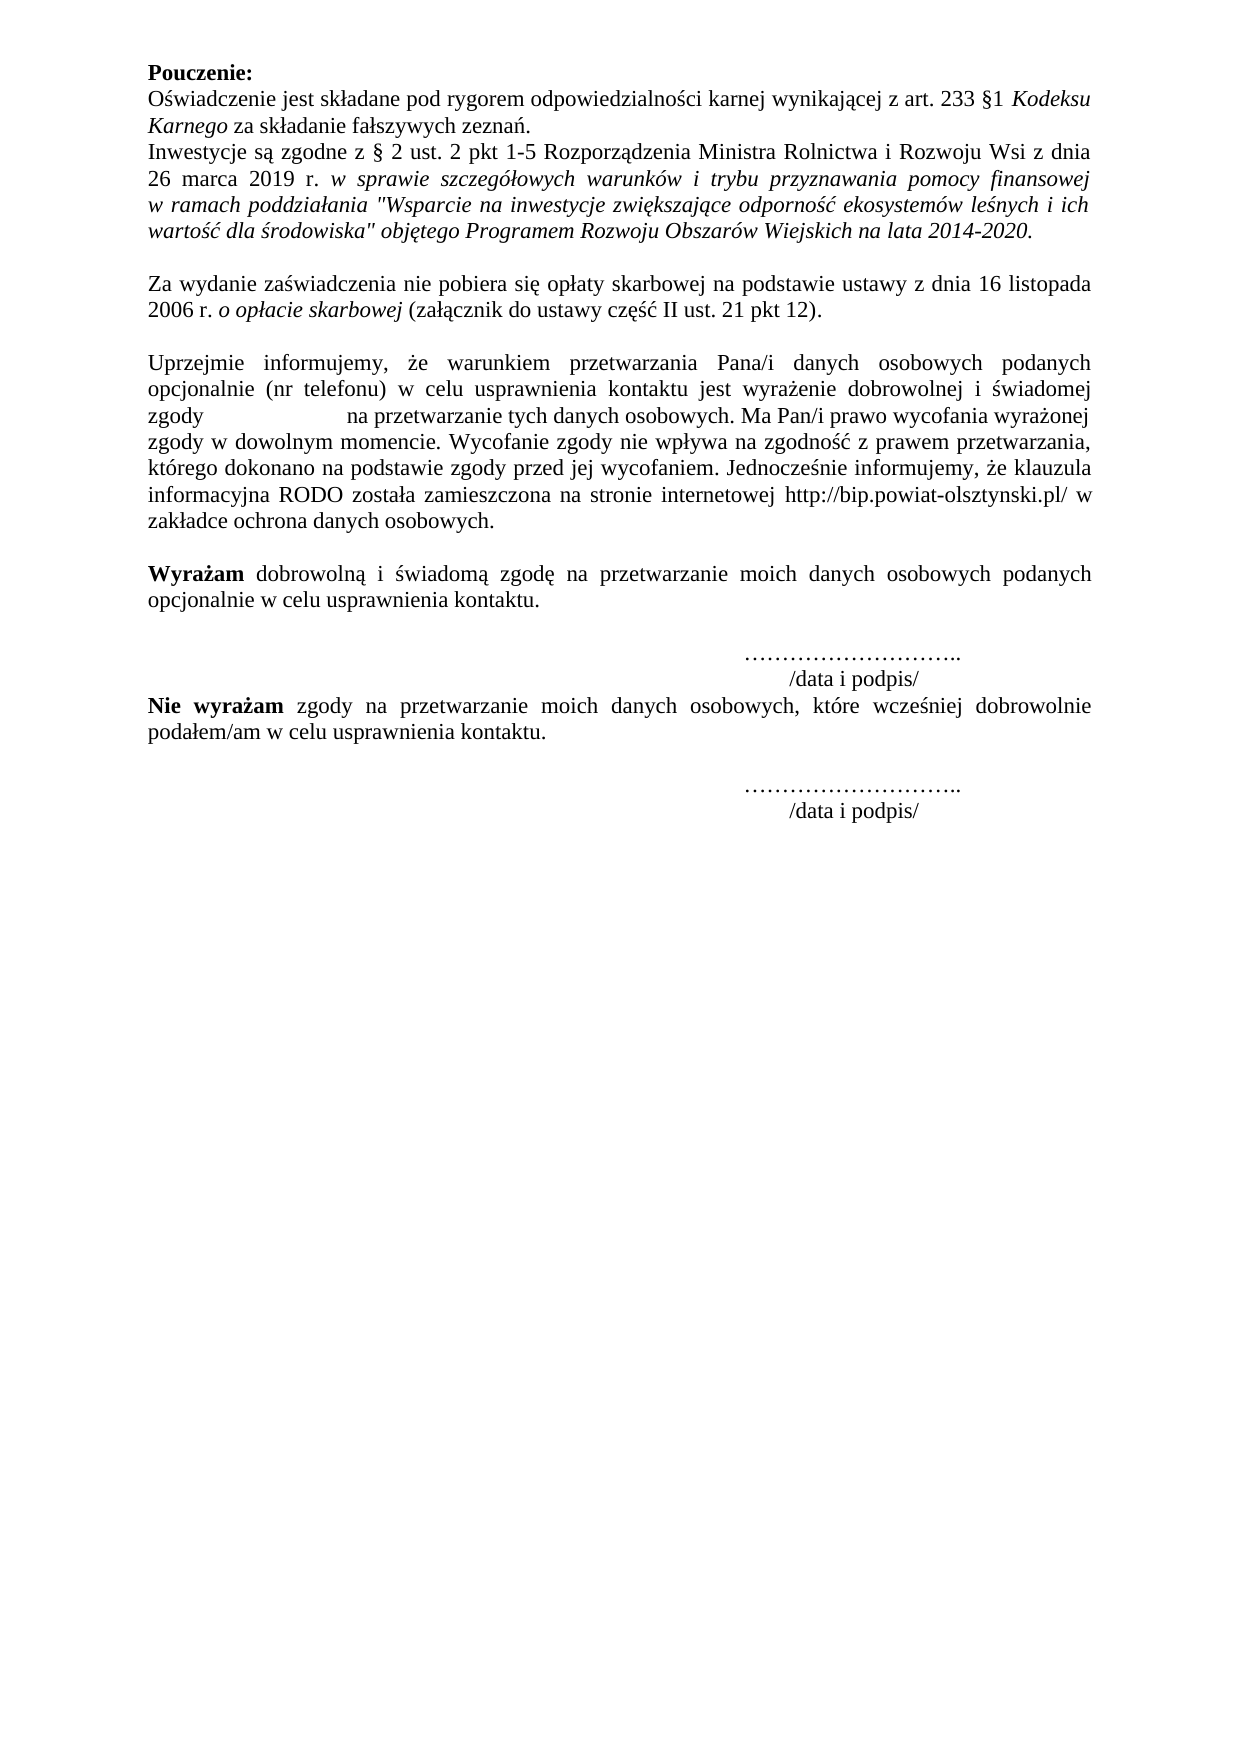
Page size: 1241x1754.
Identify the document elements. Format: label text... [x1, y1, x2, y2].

text Nie wyrażam zgody na przetwarzanie moich danych osobowych, które wcześniej dobrowolnie podałem/am w celu usprawnienia kontaktu. [148, 692, 1093, 744]
text ……………………….. [148, 771, 1093, 797]
text /data i podpis/ [148, 665, 1093, 692]
text ……………………….. [148, 639, 1093, 665]
text Pouczenie: [148, 59, 1093, 86]
text Oświadczenie jest składane pod rygorem odpowiedzialności karnej wynikającej z art. 233 §1 Kodeksu Karnego za składanie fałszywych zeznań. [148, 86, 1093, 138]
text Uprzejmie informujemy, że warunkiem przetwarzania Pana/i danych osobowych podanych opcjonalnie (nr telefonu) w celu usprawnienia kontaktu jest wyrażenie dobrowolnej i świadomej zgody na przetwarzanie tych danych osobowych. Ma Pan/i prawo wycofania wyrażonej zgody w dowolnym momencie. Wycofanie zgody nie wpływa na zgodność z prawem przetwarzania, którego dokonano na podstawie zgody przed jej wycofaniem. Jednocześnie informujemy, że klauzula informacyjna RODO została zamieszczona na stronie internetowej http://bip.powiat-olsztynski.pl/ w zakładce ochrona danych osobowych. [148, 349, 1093, 533]
text Wyrażam dobrowolną i świadomą zgodę na przetwarzanie moich danych osobowych podanych opcjonalnie w celu usprawnienia kontaktu. [148, 560, 1093, 613]
text /data i podpis/ [148, 797, 1093, 823]
text Inwestycje są zgodne z § 2 ust. 2 pkt 1-5 Rozporządzenia Ministra Rolnictwa i Rozwoju Wsi z dnia 26 marca 2019 r. w sprawie szczegółowych warunków i trybu przyznawania pomocy finansowej w ramach poddziałania "Wsparcie na inwestycje zwiększające odporność ekosystemów leśnych i ich wartość dla środowiska" objętego Programem Rozwoju Obszarów Wiejskich na lata 2014-2020. [148, 138, 1093, 244]
text Za wydanie zaświadczenia nie pobiera się opłaty skarbowej na podstawie ustawy z dnia 16 listopada 2006 r. o opłacie skarbowej (załącznik do ustawy część II ust. 21 pkt 12). [148, 270, 1093, 323]
